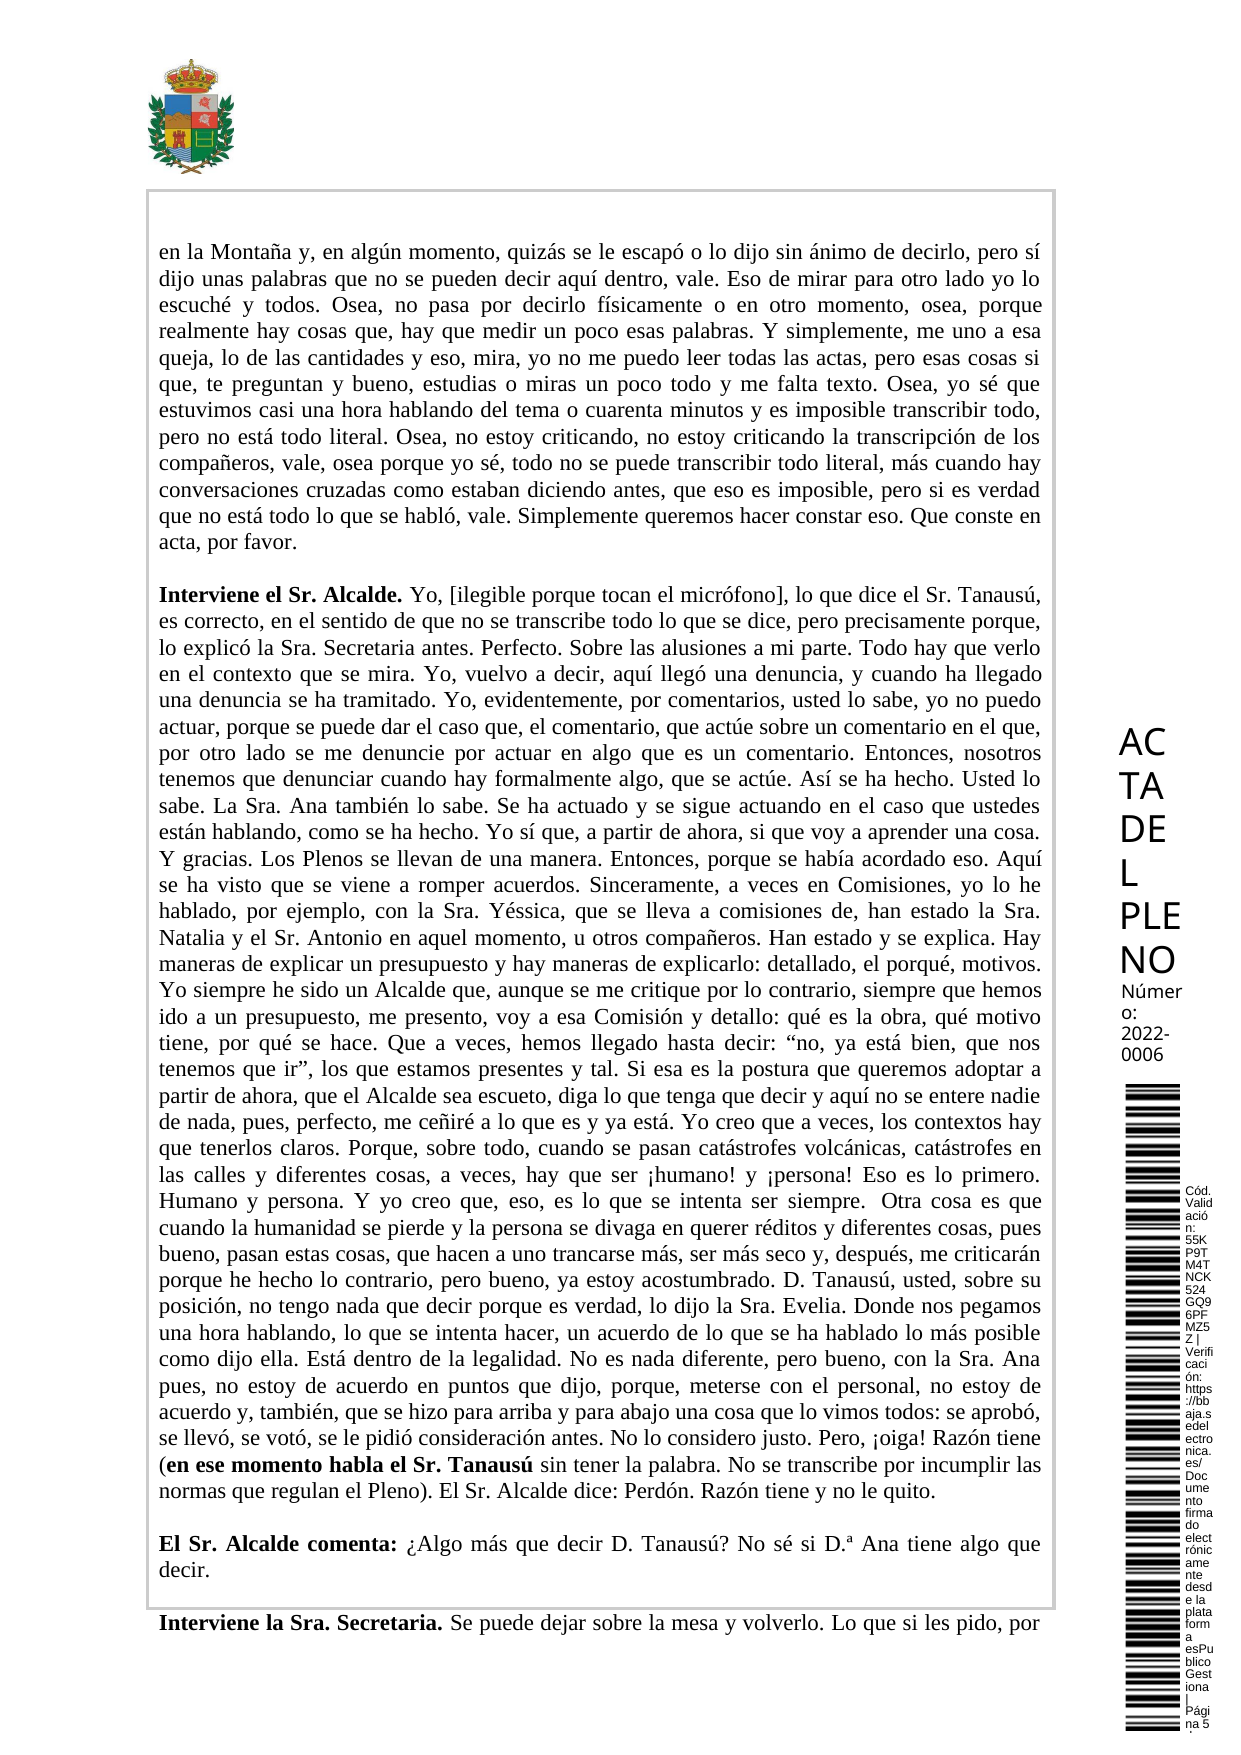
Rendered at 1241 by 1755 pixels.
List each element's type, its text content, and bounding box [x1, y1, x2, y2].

text Número: 2022-0006 Fecha: 21/07/2022 [1121, 982, 1186, 1066]
text Cód. Validación: 55KP9TM4TNCK524GQ96PFMZ5Z | Verificación: https://bbaja.sedelectronica.es/ Documento firmado electrónicamente desde la plataforma esPublico Gestiona | Página 5 de 128 [1185, 1185, 1214, 1732]
text El Sr. Alcalde comenta: ¿Algo más que decir D. Tanausú? No sé si D.ª Ana tiene algo que decir. [159, 1530, 1043, 1583]
text en la Montaña y, en algún momento, quizás se le escapó o lo dijo sin ánimo de decirlo, pero sí dijo unas palabras que no se pueden decir aquí dentro, vale. Eso de mirar para otro lado yo lo escuché y todos. Osea, no pasa por decirlo físicamente o en otro momento, osea, porque realmente hay cosas que, hay que medir un poco esas palabras. Y simplemente, me uno a esa queja, lo de las cantidades y eso, mira, yo no me puedo leer todas las actas, pero esas cosas si que, te preguntan y bueno, estudias o miras un poco todo y me falta texto. Osea, yo sé que estuvimos casi una hora hablando del tema o cuarenta minutos y es imposible transcribir todo, pero no está todo literal. Osea, no estoy criticando, no estoy criticando la transcripción de los compañeros, vale, osea porque yo sé, todo no se puede transcribir todo literal, más cuando hay conversaciones cruzadas como estaban diciendo antes, que eso es imposible, pero si es verdad que no está todo lo que se habló, vale. Simplemente queremos hacer constar eso. Que conste en acta, por favor. [159, 238, 1043, 555]
text ACTA DEL PLENO [1119, 721, 1186, 982]
text Interviene la Sra. Secretaria. Se puede dejar sobre la mesa y volverlo. Lo que si les pido, por [159, 1609, 1125, 1635]
text Interviene el Sr. Alcalde. Yo, [ilegible porque tocan el micrófono], lo que dice el Sr. Tanausú, es correcto, en el sentido de que no se transcribe todo lo que se dice, pero precisamente porque, lo explicó la Sra. Secretaria antes. Perfecto. Sobre las alusiones a mi parte. Todo hay que verlo en el contexto que se mira. Yo, vuelvo a decir, aquí llegó una denuncia, y cuando ha llegado una denuncia se ha tramitado. Yo, evidentemente, por comentarios, usted lo sabe, yo no puedo actuar, porque se puede dar el caso que, el comentario, que actúe sobre un comentario en el que, por otro lado se me denuncie por actuar en algo que es un comentario. Entonces, nosotros tenemos que denunciar cuando hay formalmente algo, que se actúe. Así se ha hecho. Usted lo sabe. La Sra. Ana también lo sabe. Se ha actuado y se sigue actuando en el caso que ustedes están hablando, como se ha hecho. Yo sí que, a partir de ahora, si que voy a aprender una cosa. Y gracias. Los Plenos se llevan de una manera. Entonces, porque se había acordado eso. Aquí se ha visto que se viene a romper acuerdos. Sinceramente, a veces en Comisiones, yo lo he hablado, por ejemplo, con la Sra. Yéssica, que se lleva a comisiones de, han estado la Sra. Natalia y el Sr. Antonio en aquel momento, u otros compañeros. Han estado y se explica. Hay maneras de explicar un presupuesto y hay maneras de explicarlo: detallado, el porqué, motivos. Yo siempre he sido un Alcalde que, aunque se me critique por lo contrario, siempre que hemos ido a un presupuesto, me presento, voy a esa Comisión y detallo: qué es la obra, qué motivo tiene, por qué se hace. Que a veces, hemos llegado hasta decir: “no, ya está bien, que nos tenemos que ir”, los que estamos presentes y tal. Si esa es la postura que queremos adoptar a partir de ahora, que el Alcalde sea escueto, diga lo que tenga que decir y aquí no se entere nadie de nada, pues, perfecto, me ceñiré a lo que es y ya está. Yo creo que a veces, los contextos hay que tenerlos claros. Porque, sobre todo, cuando se pasan catástrofes volcánicas, catástrofes en las calles y diferentes cosas, a veces, hay que ser ¡humano! y ¡persona! Eso es lo primero. Humano y persona. Y yo creo que, eso, es lo que se intenta ser siempre. Otra cosa es que cuando la humanidad se pierde y la persona se divaga en querer réditos y diferentes cosas, pues bueno, pasan estas cosas, que hacen a uno trancarse más, ser más seco y, después, me criticarán porque he hecho lo contrario, pero bueno, ya estoy acostumbrado. D. Tanausú, usted, sobre su posición, no tengo nada que decir porque es verdad, lo dijo la Sra. Evelia. Donde nos pegamos una hora hablando, lo que se intenta hacer, un acuerdo de lo que se ha hablado lo más posible como dijo ella. Está dentro de la legalidad. No es nada diferente, pero bueno, con la Sra. Ana pues, no estoy de acuerdo en puntos que dijo, porque, meterse con el personal, no estoy de acuerdo y, también, que se hizo para arriba y para abajo una cosa que lo vimos todos: se aprobó, se llevó, se votó, se le pidió consideración antes. No lo considero justo. Pero, ¡oiga! Razón tiene (en ese momento habla el Sr. Tanausú sin tener la palabra. No se transcribe por incumplir las normas que regulan el Pleno). El Sr. Alcalde dice: Perdón. Razón tiene y no le quito. [159, 581, 1043, 1503]
